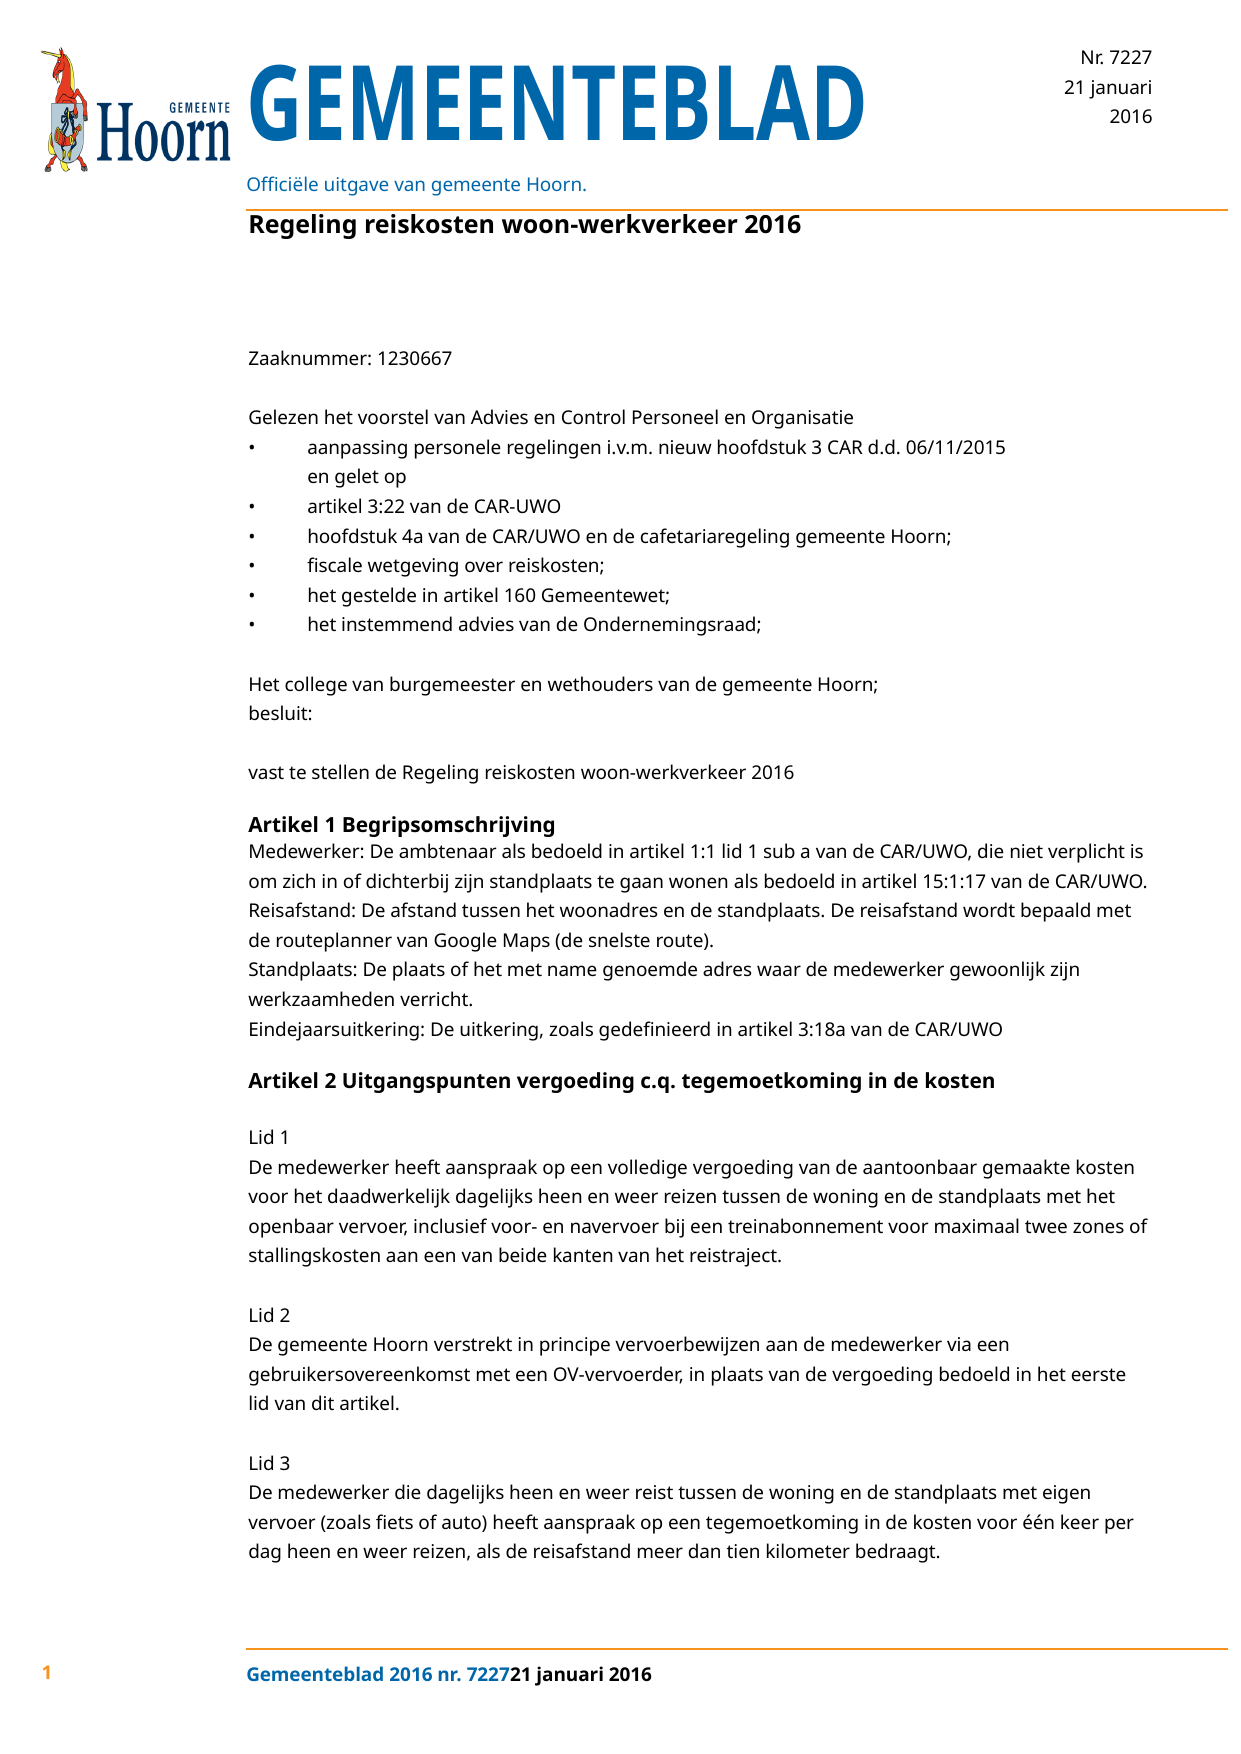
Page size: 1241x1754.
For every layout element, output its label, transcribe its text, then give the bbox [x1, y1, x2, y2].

text besluit: [248, 700, 1152, 726]
list artikel 3:22 van de CAR-UWO [248, 493, 1152, 519]
text Lid 1 [248, 1124, 1152, 1150]
text Reisafstand: De afstand tussen het woonadres en de standplaats. De reisafstand wordt bepaald met de routeplanner van Google Maps (de snelste route). [248, 897, 1152, 953]
text vast te stellen de Regeling reiskosten woon-werkverkeer 2016 [248, 759, 1152, 785]
text Regeling reiskosten woon-werkverkeer 2016 [248, 211, 1152, 241]
text Lid 3 [248, 1450, 1152, 1475]
list het gestelde in artikel 160 Gemeentewet; [248, 582, 1152, 608]
text De gemeente Hoorn verstrekt in principe vervoerbewijzen aan de medewerker via een gebruikersovereenkomst met een OV-vervoerder, in plaats van de vergoeding bedoeld in het eerste lid van dit artikel. [248, 1331, 1152, 1416]
text Artikel 1 Begripsomschrijving [248, 810, 1152, 838]
text Het college van burgemeester en wethouders van de gemeente Hoorn; [248, 671, 1152, 696]
text Zaaknummer: 1230667 [248, 345, 1152, 371]
text Eindejaarsuitkering: De uitkering, zoals gedefinieerd in artikel 3:18a van de CAR/UWO [248, 1016, 1152, 1042]
picture [41, 47, 231, 172]
text De medewerker heeft aanspraak op een volledige vergoeding van de aantoonbaar gemaakte kosten voor het daadwerkelijk dagelijks heen en weer reizen tussen de woning en de standplaats met het openbaar vervoer, inclusief voor- en navervoer bij een treinabonnement voor maximaal twee zones of stallingskosten aan een van beide kanten van het reistraject. [248, 1154, 1152, 1268]
text Medewerker: De ambtenaar als bedoeld in artikel 1:1 lid 1 sub a van de CAR/UWO, die niet verplicht is om zich in of dichterbij zijn standplaats te gaan wonen als bedoeld in artikel 15:1:17 van de CAR/UWO. [248, 838, 1152, 894]
list aanpassing personele regelingen i.v.m. nieuw hoofdstuk 3 CAR d.d. 06/11/2015 [248, 434, 1152, 460]
list het instemmend advies van de Ondernemingsraad; [248, 612, 1152, 637]
text Artikel 2 Uitgangspunten vergoeding c.q. tegemoetkoming in de kosten [248, 1066, 1152, 1095]
list hoofdstuk 4a van de CAR/UWO en de cafetariaregeling gemeente Hoorn; [248, 523, 1152, 548]
list en gelet op [248, 464, 1152, 489]
list fiscale wetgeving over reiskosten; [248, 552, 1152, 578]
text Lid 2 [248, 1302, 1152, 1327]
text De medewerker die dagelijks heen en weer reist tussen de woning en de standplaats met eigen vervoer (zoals fiets of auto) heeft aanspraak op een tegemoetkoming in de kosten voor één keer per dag heen en weer reizen, als de reisafstand meer dan tien kilometer bedraagt. [248, 1479, 1152, 1564]
text Standplaats: De plaats of het met name genoemde adres waar de medewerker gewoonlijk zijn werkzaamheden verricht. [248, 957, 1152, 1012]
text Gelezen het voorstel van Advies en Control Personeel en Organisatie [248, 404, 1152, 430]
